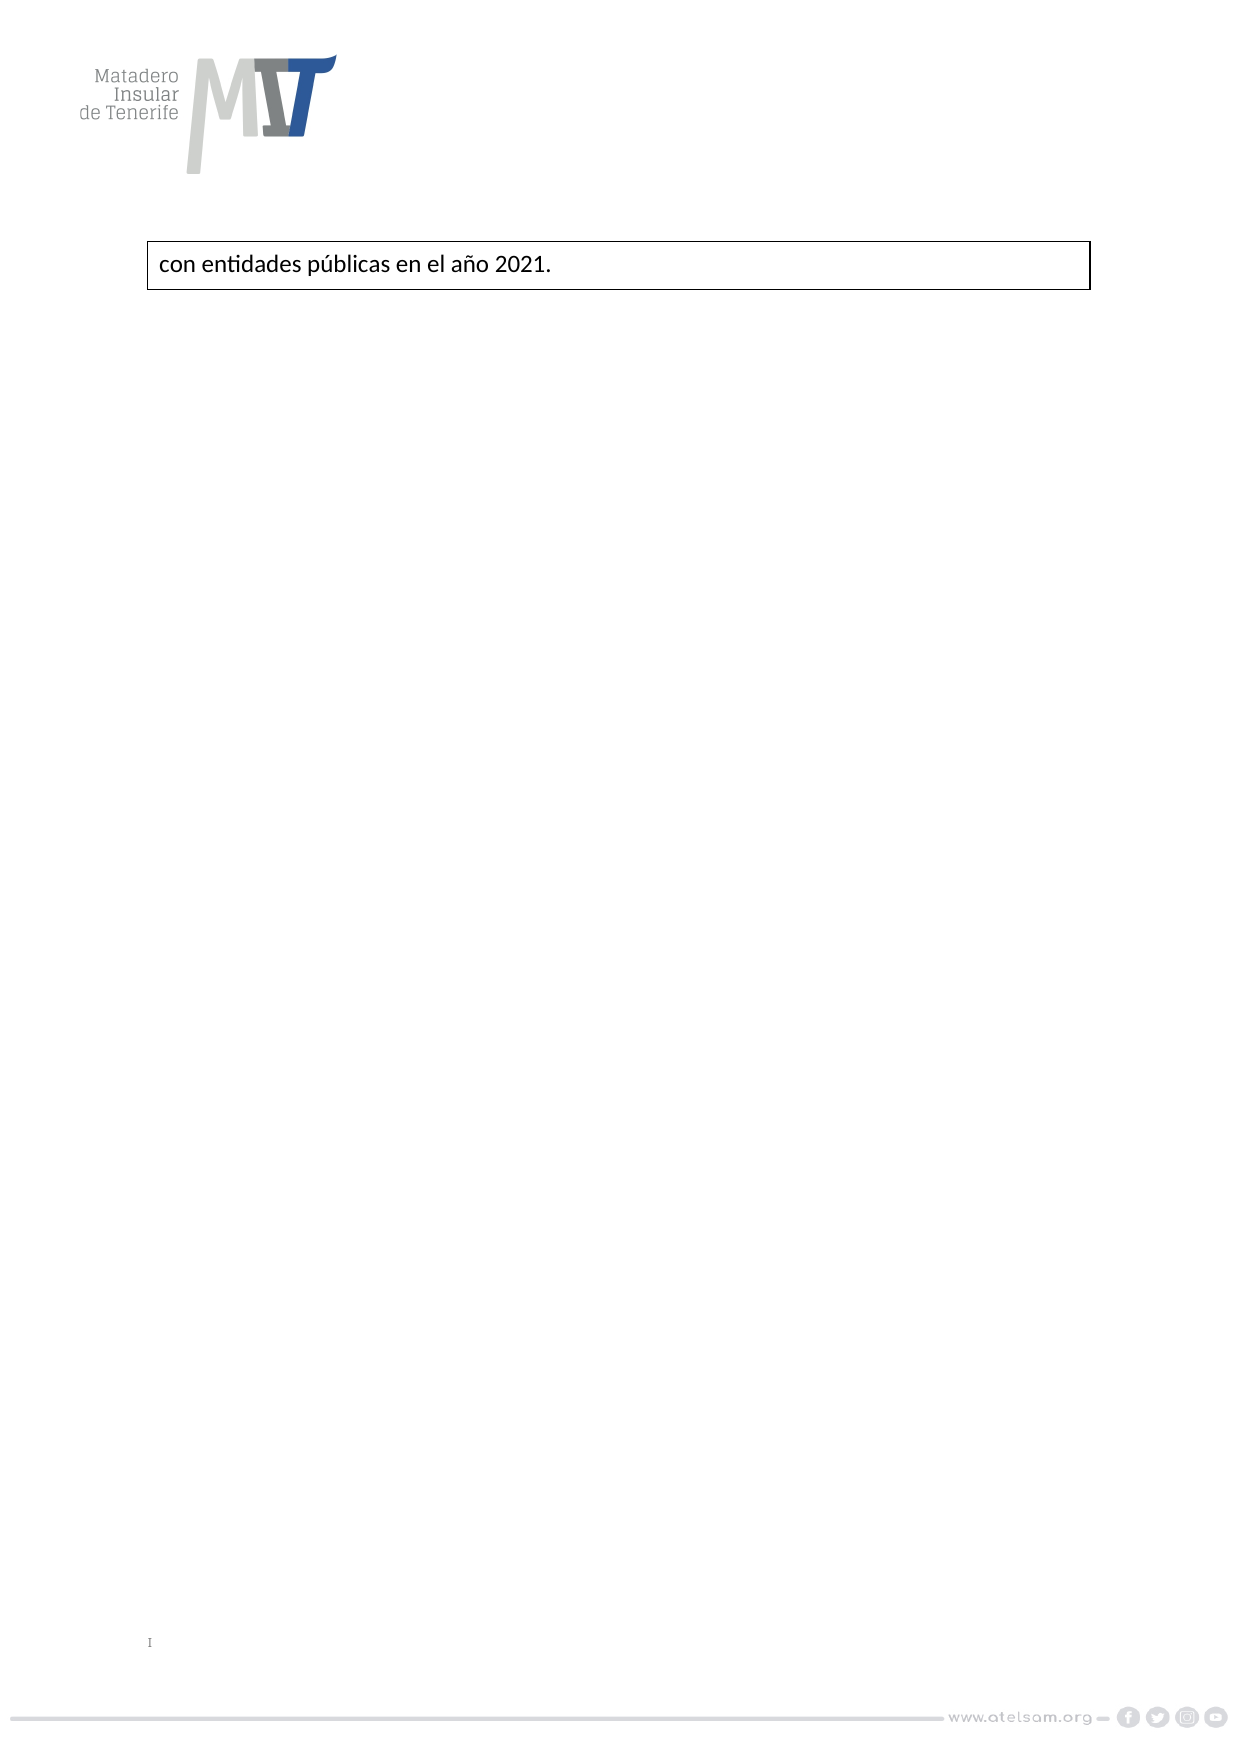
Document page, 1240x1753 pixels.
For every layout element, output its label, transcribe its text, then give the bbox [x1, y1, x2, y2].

table_cell con entidades públicas en el año 2021. [148, 242, 1089, 288]
